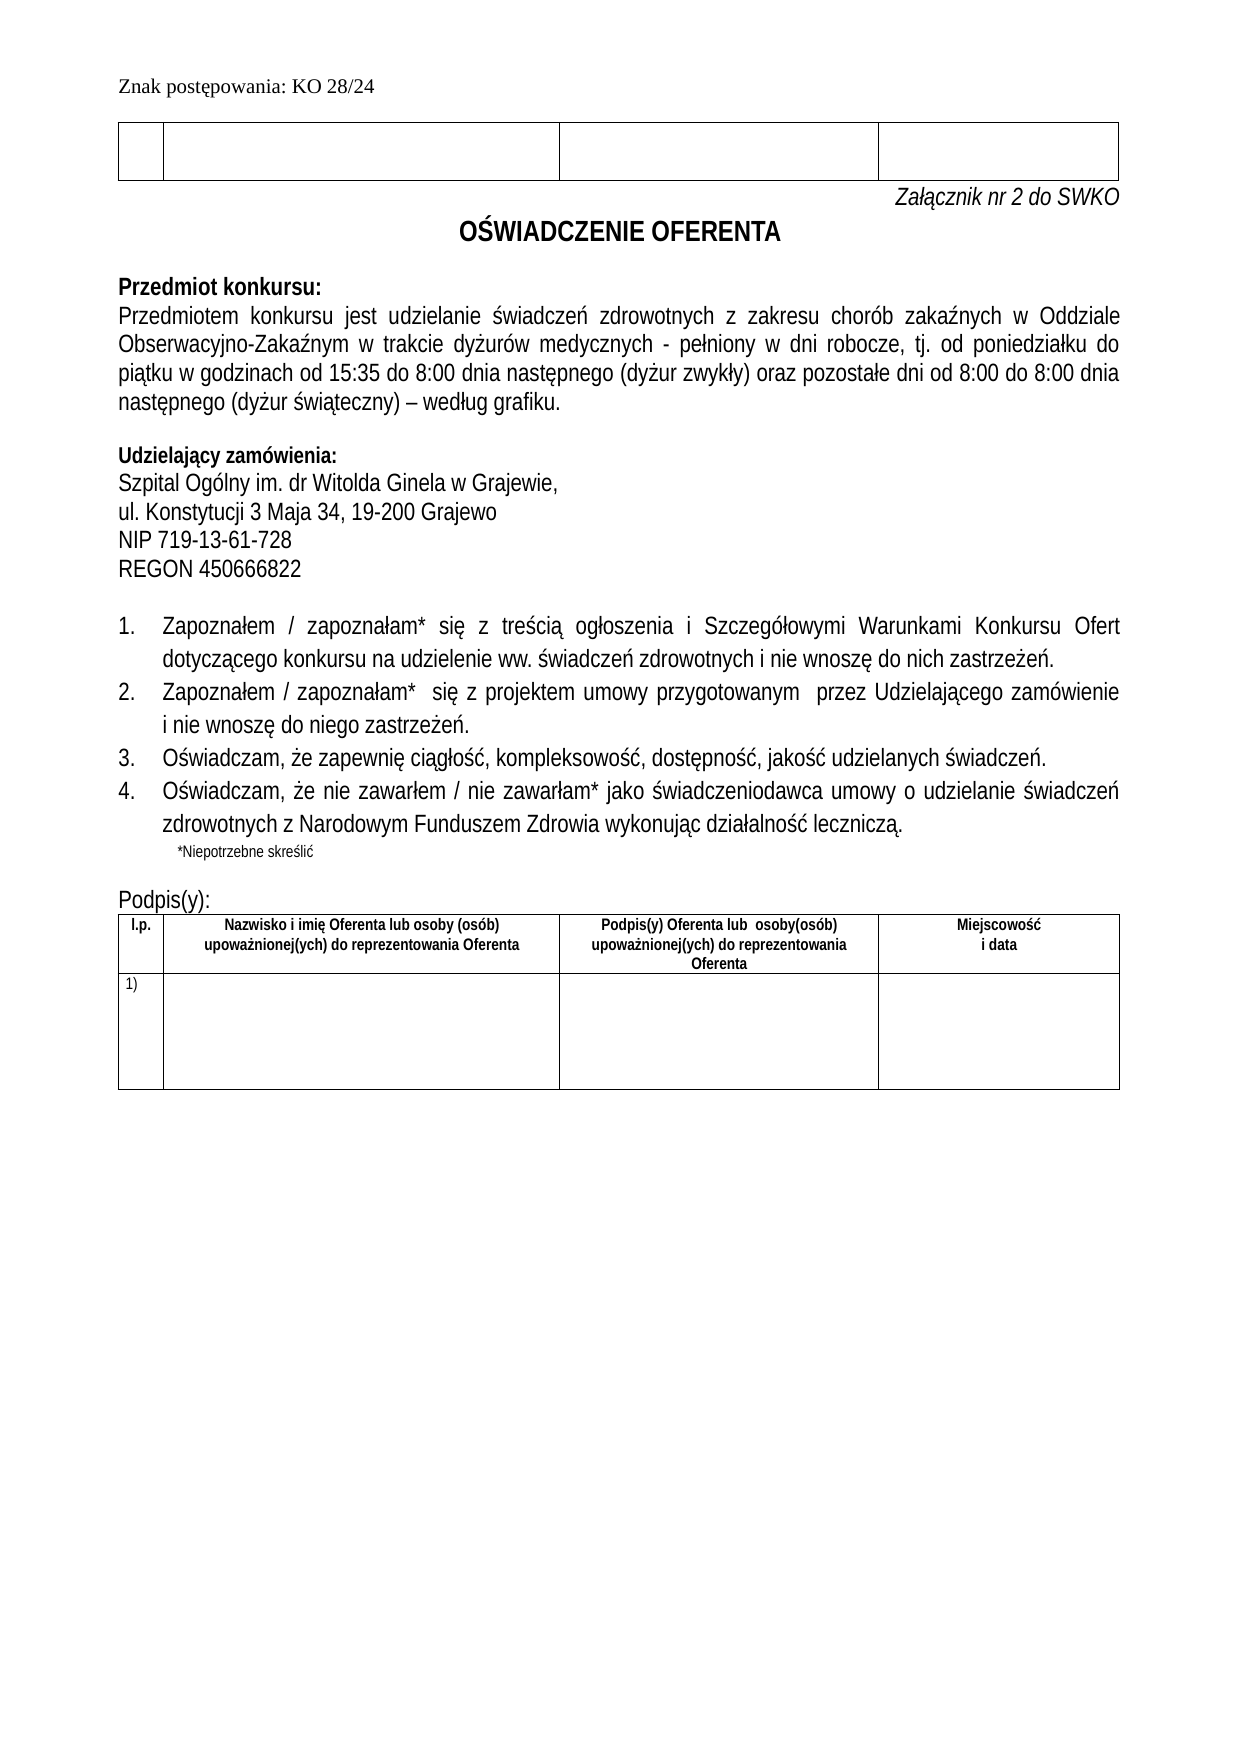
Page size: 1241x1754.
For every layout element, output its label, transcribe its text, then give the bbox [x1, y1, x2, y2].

table_cell [879, 123, 1118, 180]
table_header l.p. [119, 915, 163, 973]
table_cell [164, 123, 559, 180]
table_cell 1) [119, 974, 163, 1089]
text NIP 719-13-61-728 [118, 525, 1122, 554]
list Zapoznałem / zapoznałam* się z projektem umowy przygotowanym przez Udzielającego zamówienie i nie wnoszę do niego zastrzeżeń. [118, 677, 1122, 738]
table_header Miejscowość i data [879, 915, 1119, 973]
subtitle Przedmiot konkursu: [118, 272, 1122, 301]
list Oświadczam, że zapewnię ciągłość, kompleksowość, dostępność, jakość udzielanych świadczeń. [118, 743, 1122, 771]
text Załącznik nr 2 do SWKO [118, 181, 1122, 210]
table_cell [560, 974, 878, 1089]
text Przedmiotem konkursu jest udzielanie świadczeń zdrowotnych z zakresu chorób zakaźnych w Oddziale Obserwacyjno-Zakaźnym w trakcie dyżurów medycznych - pełniony w dni robocze, tj. od poniedziałku do piątku w godzinach od 15:35 do 8:00 dnia następnego (dyżur zwykły) oraz pozostałe dni od 8:00 do 8:00 dnia następnego (dyżur świąteczny) – według grafiku. [118, 301, 1122, 415]
text ul. Konstytucji 3 Maja 34, 19-200 Grajewo [118, 497, 1122, 525]
table_header Nazwisko i imię Oferenta lub osoby (osób) upoważnionej(ych) do reprezentowania Oferenta [164, 915, 559, 973]
table_cell [879, 974, 1119, 1089]
table_cell [119, 123, 163, 180]
table_cell [560, 123, 878, 180]
text Podpis(y): [118, 886, 1122, 914]
text *Niepotrzebne skreślić [118, 842, 1122, 861]
table_cell [164, 974, 559, 1089]
table_header Podpis(y) Oferenta lub osoby(osób) upoważnionej(ych) do reprezentowania Oferenta [560, 915, 878, 973]
list Zapoznałem / zapoznałam* się z treścią ogłoszenia i Szczegółowymi Warunkami Konkursu Ofert dotyczącego konkursu na udzielenie ww. świadczeń zdrowotnych i nie wnoszę do nich zastrzeżeń. [118, 611, 1122, 673]
text OŚWIADCZENIE OFERENTA [118, 214, 1122, 248]
text REGON 450666822 [118, 554, 1122, 582]
list Oświadczam, że nie zawarłem / nie zawarłam* jako świadczeniodawca umowy o udzielanie świadczeń zdrowotnych z Narodowym Funduszem Zdrowia wykonując działalność leczniczą. [118, 776, 1122, 837]
text Szpital Ogólny im. dr Witolda Ginela w Grajewie, [118, 468, 1122, 497]
text Udzielający zamówienia: [118, 442, 1122, 468]
